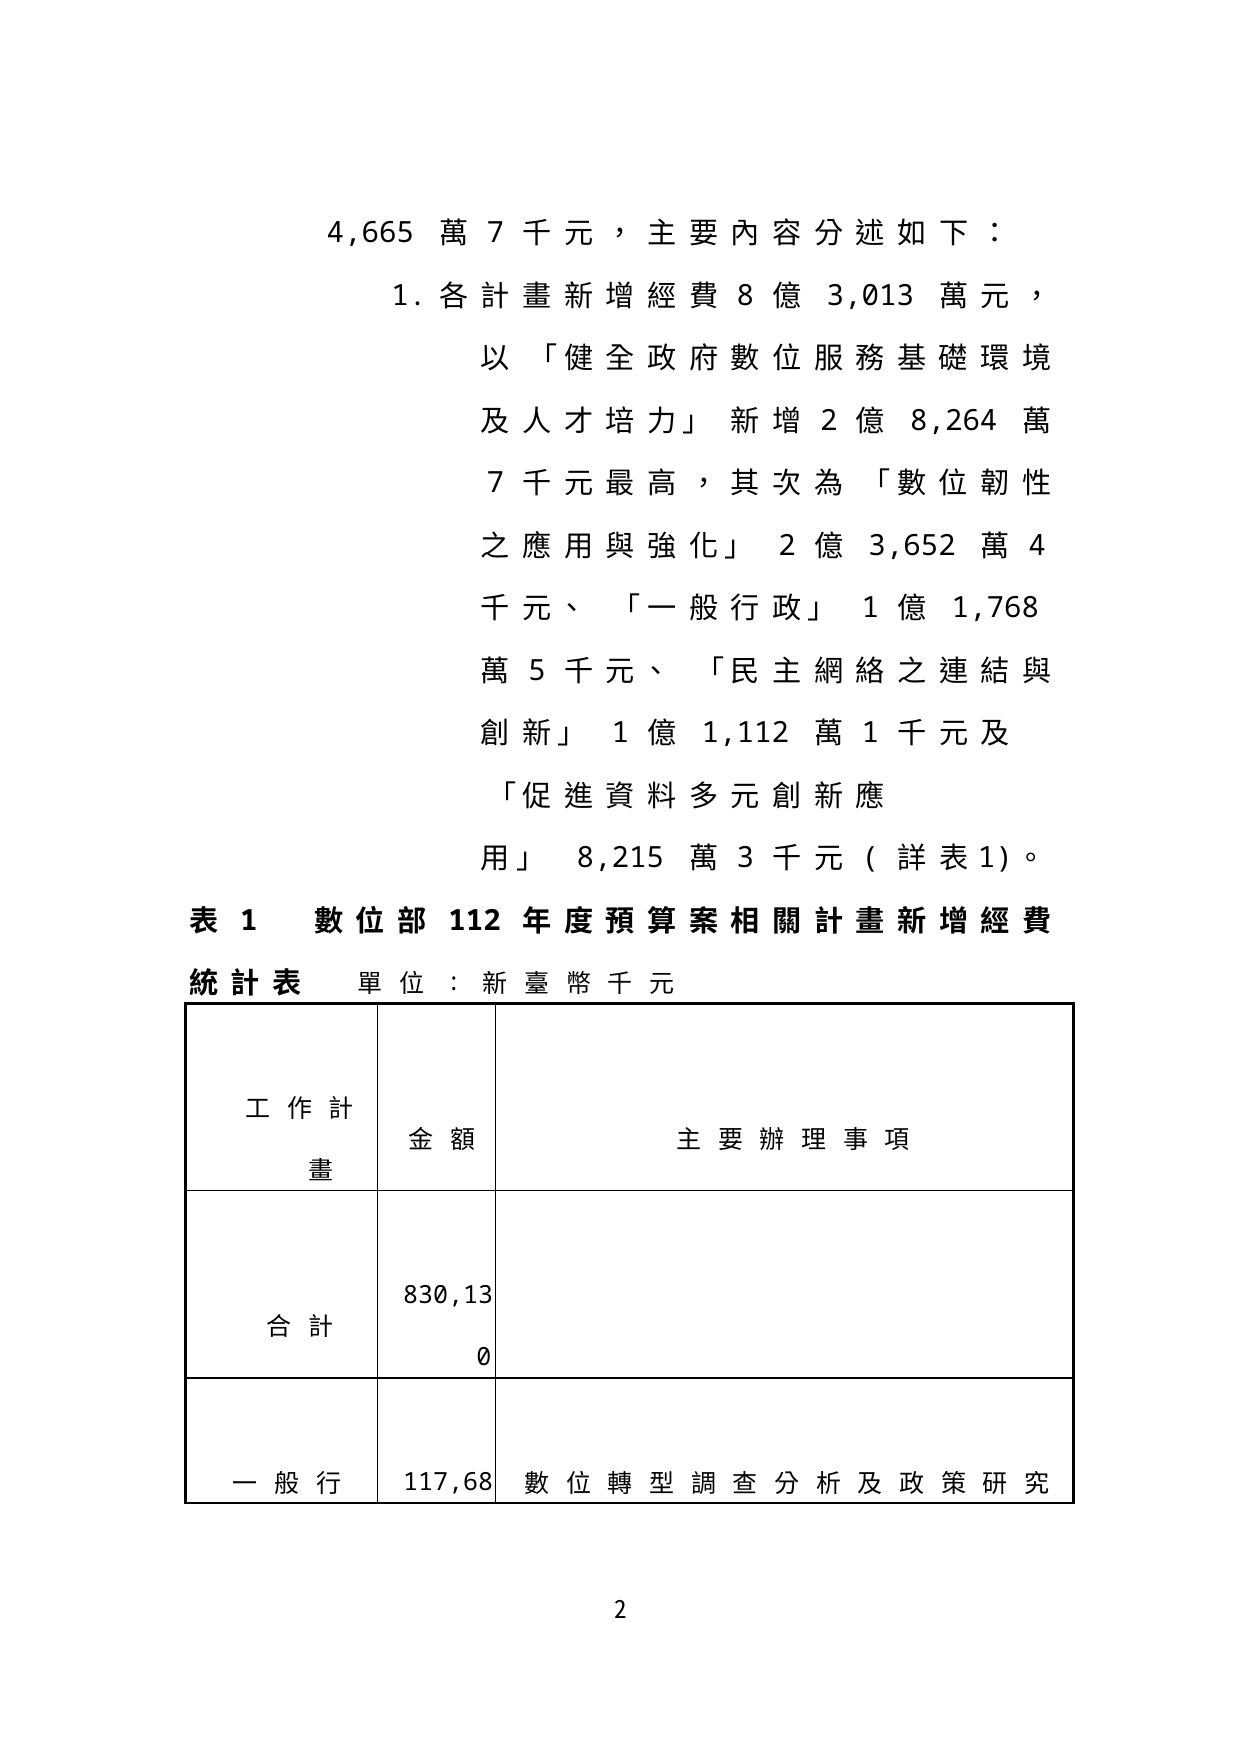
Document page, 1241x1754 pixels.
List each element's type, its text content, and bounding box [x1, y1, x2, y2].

table_cell 一般行 [187, 1379, 377, 1502]
table_cell 830,130 [378, 1191, 495, 1377]
table_cell 117,68 [378, 1379, 495, 1502]
text 4,665萬7千元，主要內容分述如下： [271, 189, 1058, 252]
table_cell 數位轉型調查分析及政策研究 [496, 1379, 1072, 1502]
table_cell [496, 1191, 1072, 1377]
table_header 金額 [378, 1005, 495, 1189]
table_cell 合計 [187, 1191, 377, 1377]
table_header 主要辦理事項 [496, 1005, 1072, 1189]
table_header 工作計畫 [187, 1005, 377, 1189]
list 各計畫新增經費8億3,013萬元，以「健全政府數位服務基礎環境及人才培力」新增2億8,264萬7千元最高，其次為「數位韌性之應用與強化」2億3,652萬4千元、「一般行政」1億1,768萬5千元、「民主網絡之連結與創新」1億1,112萬1千元及「促進資料多元創新應用」8,215萬3千元(詳表1)。 [360, 252, 1058, 877]
text 表1 數位部112年度預算案相關計畫新增經費統計表 單位:新臺幣千元 [183, 877, 1058, 1002]
